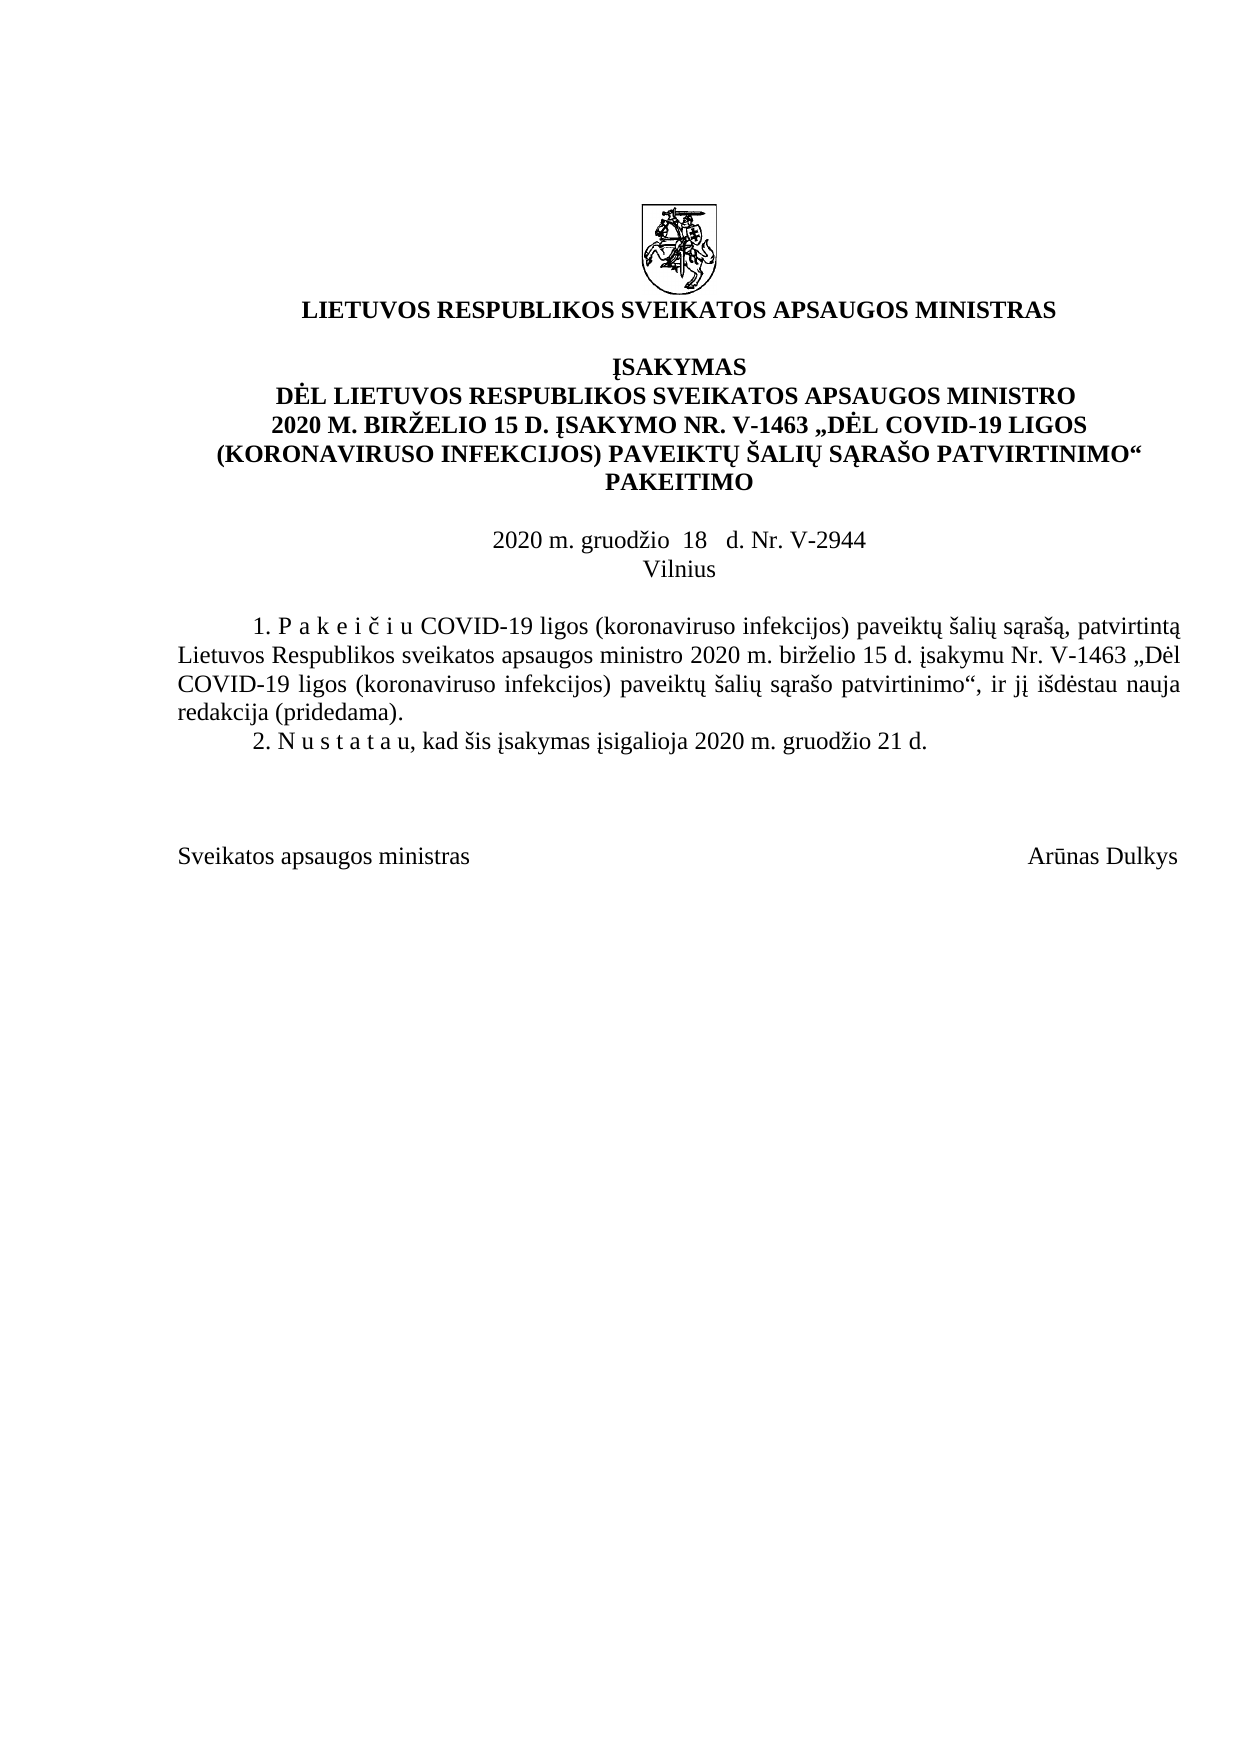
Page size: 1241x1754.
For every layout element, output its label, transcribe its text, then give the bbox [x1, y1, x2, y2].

text Sveikatos apsaugos ministras Arūnas Dulkys [177, 841, 1181, 870]
text 2020 m. gruodžio 18 d. Nr. V-2944 [177, 525, 1181, 554]
text 1. P a k e i č i u COVID-19 ligos (koronaviruso infekcijos) paveiktų šalių sąrašą, patvirtintą Lietuvos Respublikos sveikatos apsaugos ministro 2020 m. birželio 15 d. įsakymu Nr. V-1463 „Dėl COVID-19 ligos (koronaviruso infekcijos) paveiktų šalių sąrašo patvirtinimo“, ir jį išdėstau nauja redakcija (pridedama). [177, 611, 1181, 726]
text 2. N u s t a t a u, kad šis įsakymas įsigalioja 2020 m. gruodžio 21 d. [177, 726, 1181, 755]
text Dėl LIETUVOS RESPUBLIKOS SVEIKATOS APSAUGOS MINISTRO 2020 m. birželio 15 d. įsakymO Nr. V-1463 „Dėl COVID-19 ligos (koronaviruso infekcijos) paveiktų šalių sąrašo patvirtinimo“ PAKEITIMO [177, 381, 1181, 496]
text Vilnius [177, 554, 1181, 582]
text LIETUVOS RESPUBLIKOS SVEIKATOS APSAUGOS MINISTRAS [177, 295, 1181, 324]
text ĮSAKYMAS [177, 352, 1181, 381]
